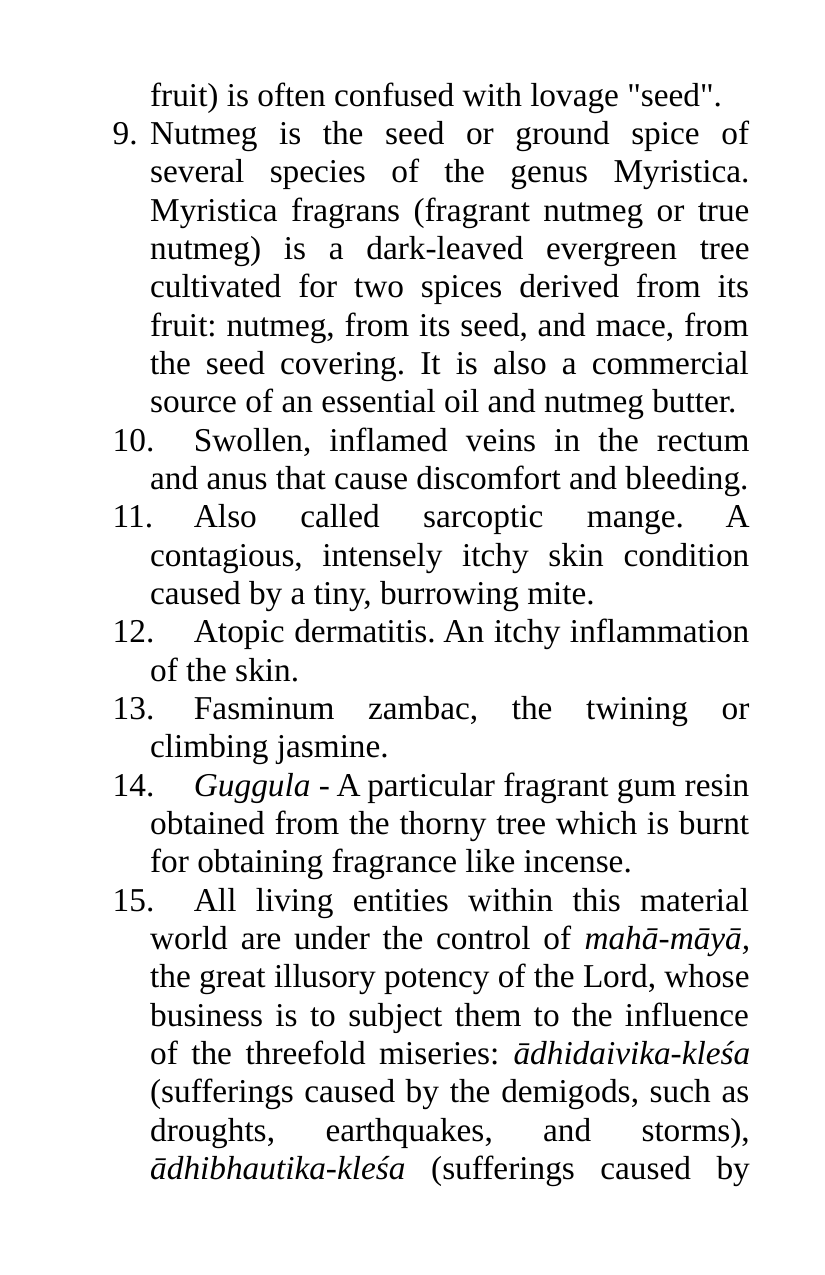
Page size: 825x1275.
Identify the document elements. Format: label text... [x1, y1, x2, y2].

list Fasminum zambac, the twining or climbing jasmine. [112, 688, 750, 765]
list fruit) is often confused with lovage "seed". [112, 75, 750, 113]
list Atopic dermatitis. An itchy inflammation of the skin. [112, 612, 750, 688]
list Nutmeg is the seed or ground spice of several species of the genus Myristica. Myristica fragrans (fragrant nutmeg or true nutmeg) is a dark-leaved evergreen tree cultivated for two spices derived from its fruit: nutmeg, from its seed, and mace, from the seed covering. It is also a commercial source of an essential oil and nutmeg butter. [112, 113, 750, 420]
list Also called sarcoptic mange. A contagious, intensely itchy skin condition caused by a tiny, burrowing mite. [112, 497, 750, 612]
list Swollen, inflamed veins in the rectum and anus that cause discomfort and bleeding. [112, 420, 750, 497]
list Guggula - A particular fragrant gum resin obtained from the thorny tree which is burnt for obtaining fragrance like incense. [112, 765, 750, 880]
list All living entities within this material world are under the control of mahā-māyā, the great illusory potency of the Lord, whose business is to subject them to the influence of the threefold miseries: ādhidaivika-kleśa (sufferings caused by the demigods, such as droughts, earthquakes, and storms), ādhibhautika-kleśa (sufferings caused by [112, 880, 750, 1187]
